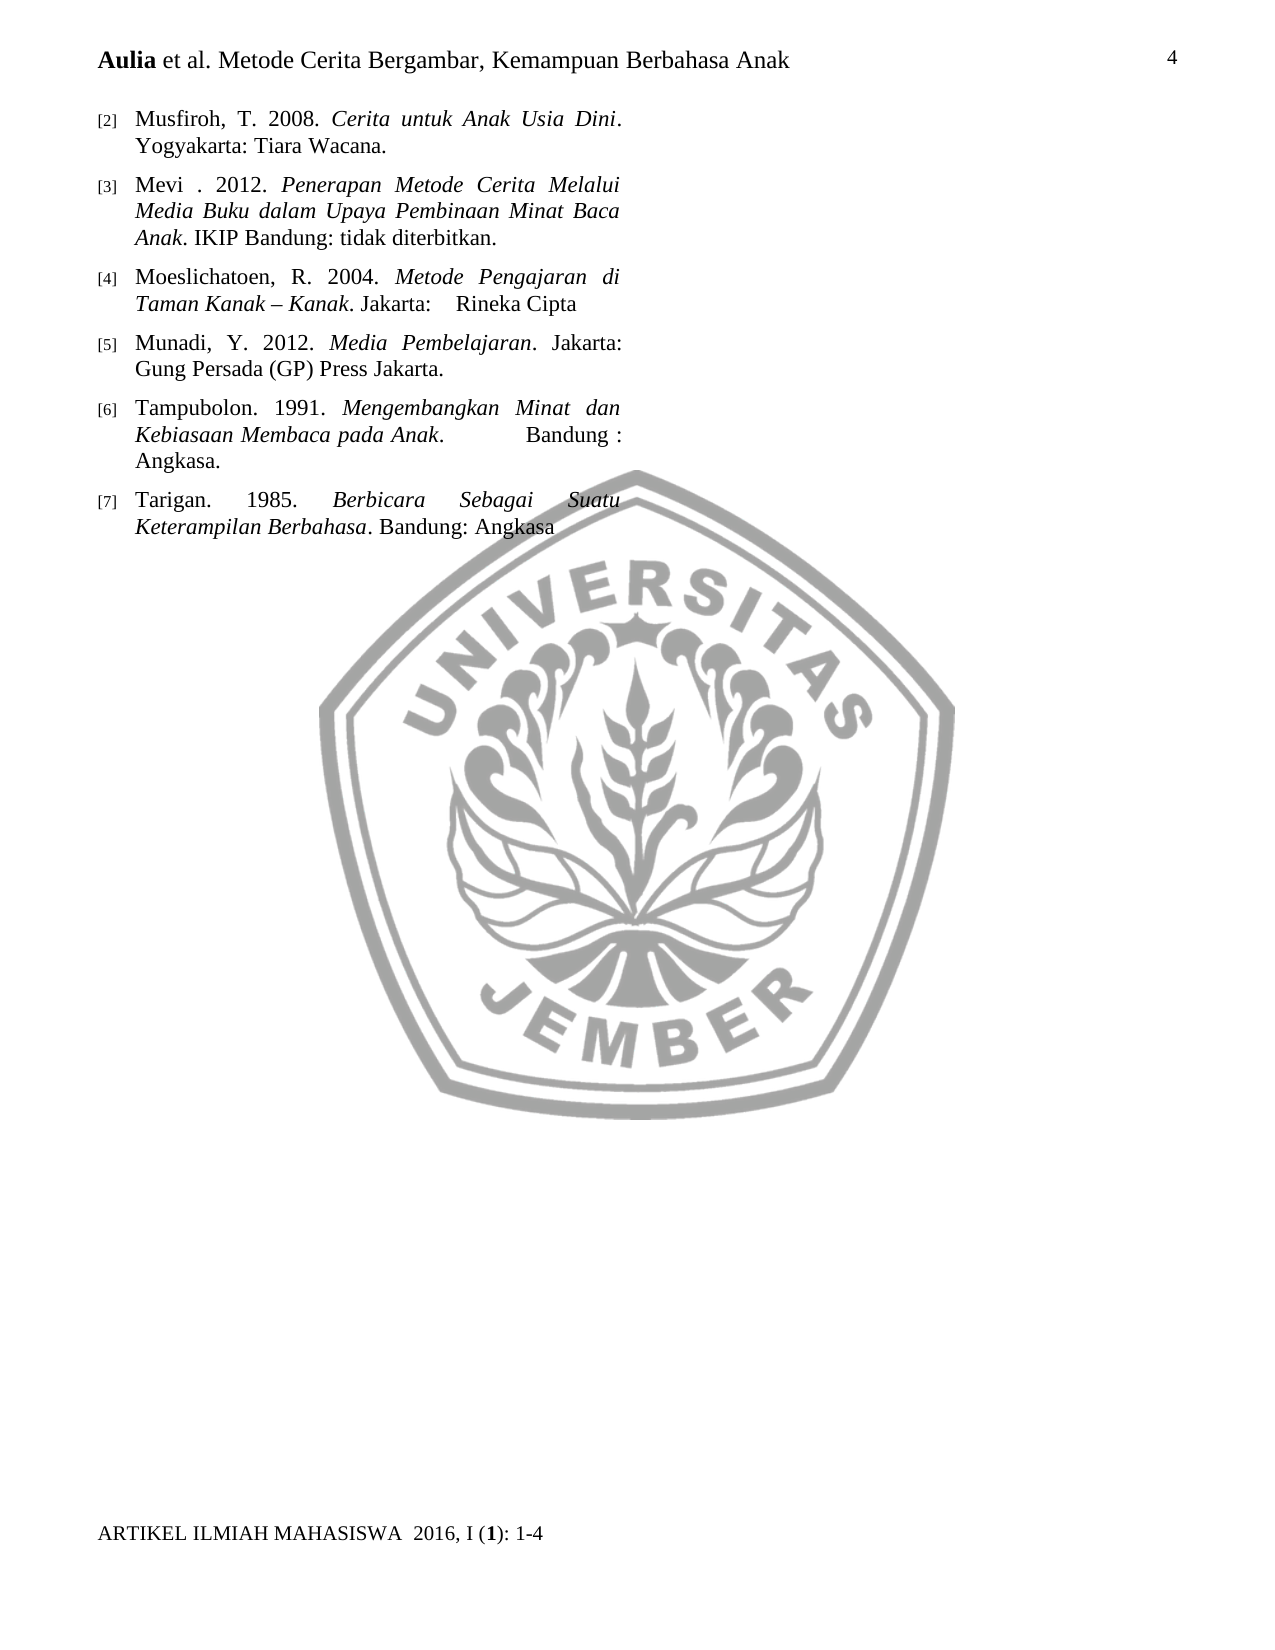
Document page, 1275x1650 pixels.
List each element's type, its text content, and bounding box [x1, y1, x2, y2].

list Musfiroh, T. 2008. Cerita untuk Anak Usia Dini. Yogyakarta: Tiara Wacana. [97, 105, 622, 158]
list Munadi, Y. 2012. Media Pembelajaran. Jakarta: Gung Persada (GP) Press Jakarta. [97, 328, 622, 382]
list Tarigan. 1985. Berbicara Sebagai Suatu Keterampilan Berbahasa. Bandung: Angkasa [97, 486, 622, 539]
picture [246, 395, 1029, 1194]
list Mevi . 2012. Penerapan Metode Cerita Melalui Media Buku dalam Upaya Pembinaan Minat Baca Anak. IKIP Bandung: tidak diterbitkan. [97, 171, 622, 250]
list Tampubolon. 1991. Mengembangkan Minat dan Kebiasaan Membaca pada Anak. Bandung : Angkasa. [97, 394, 622, 474]
list Moeslichatoen, R. 2004. Metode Pengajaran di Taman Kanak – Kanak. Jakarta: Rineka Cipta [97, 263, 622, 316]
